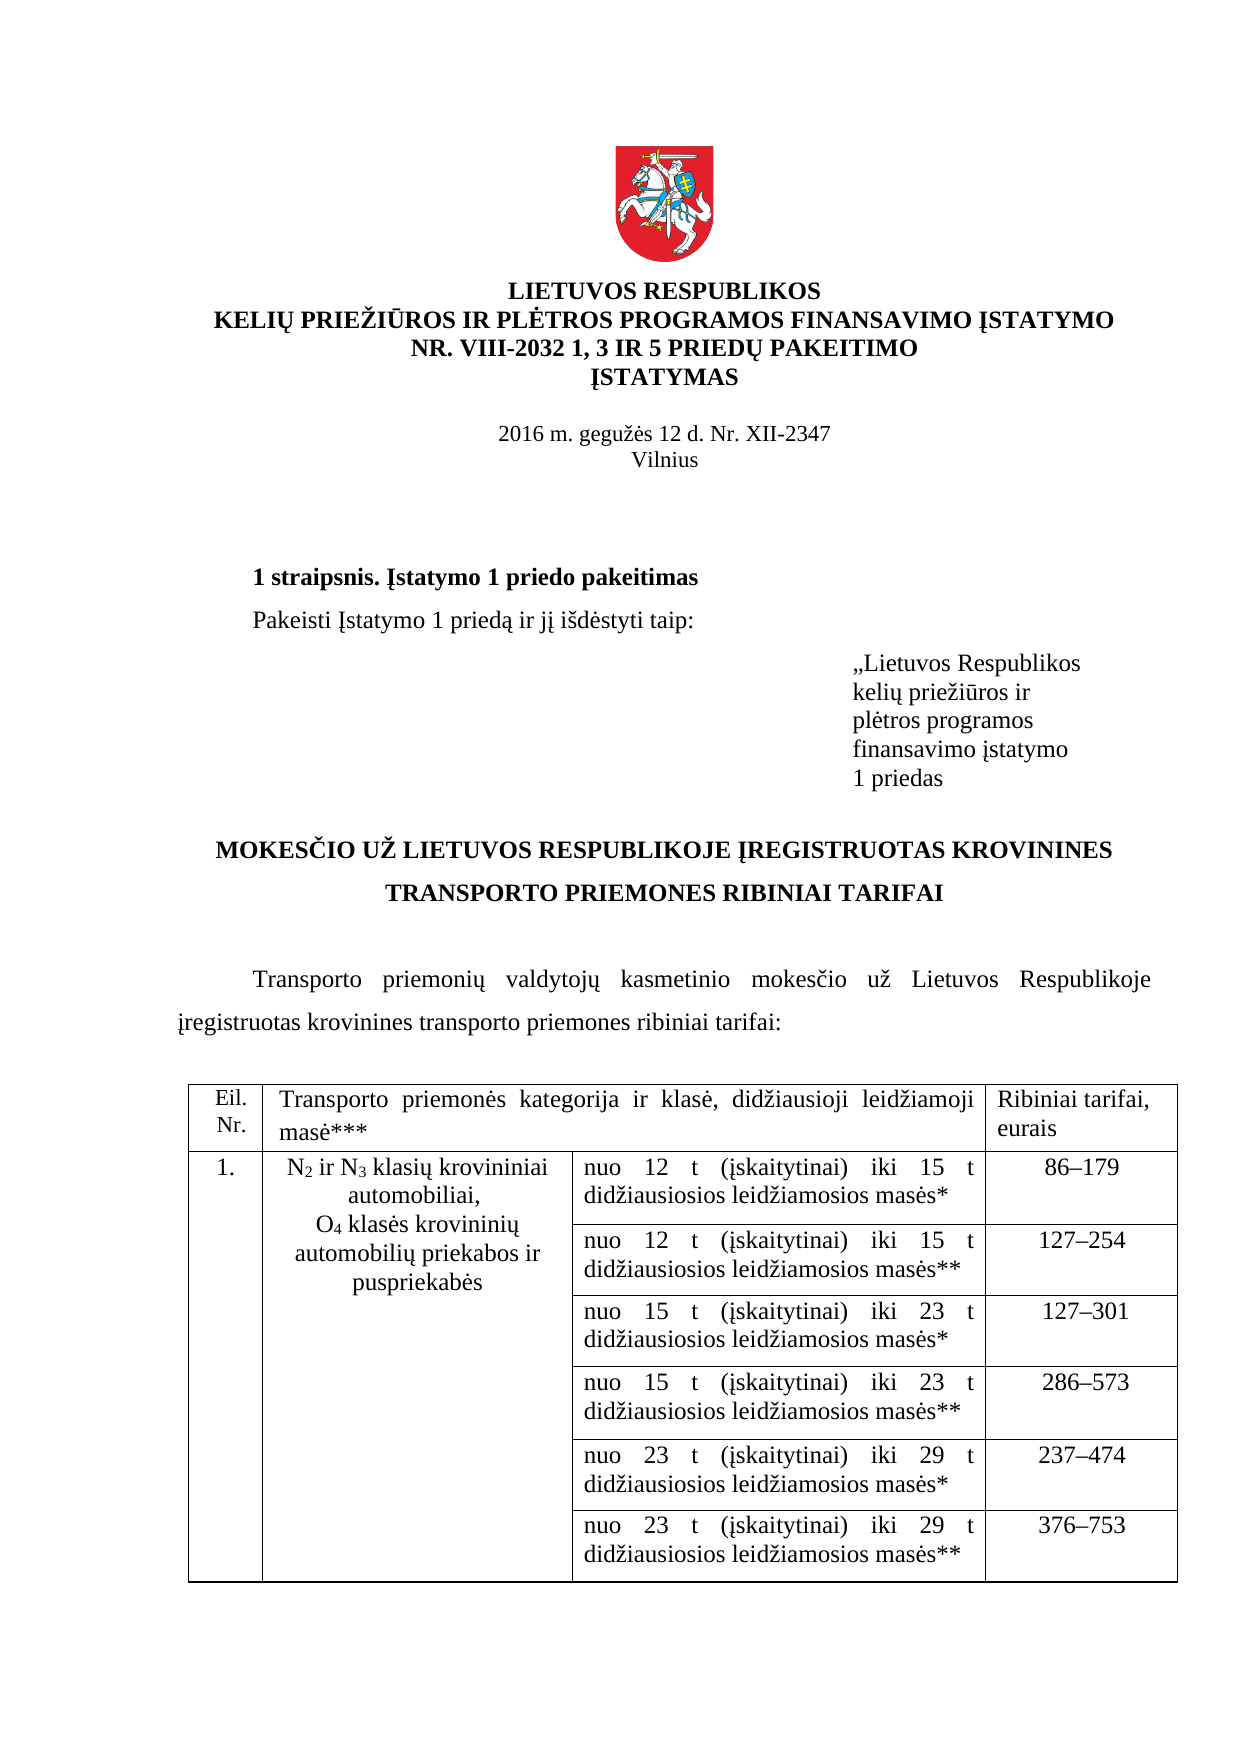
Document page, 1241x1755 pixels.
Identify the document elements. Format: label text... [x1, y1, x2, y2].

table_header Ribiniai tarifai, eurais [986, 1085, 1177, 1151]
text MOKESČIO UŽ LIETUVOS RESPUBLIKOJE ĮREGISTRUOTAS KROVININES TRANSPORTO PRIEMONES RIBINIAI TARIFAI [177, 835, 1152, 907]
text „Lietuvos Respublikos [177, 648, 1152, 677]
text KELIŲ PRIEŽIŪROS IR PLĖTROS PROGRAMOS FINANSAVIMO ĮSTATYMO Nr. VIII-2032 1, 3 IR 5 PRIEDŲ PAKEITIMO [177, 305, 1152, 362]
table_cell 86–179 [986, 1152, 1177, 1224]
text 1 straipsnis. Įstatymo 1 priedo pakeitimas [177, 562, 1152, 590]
table_cell N2 ir N3 klasių krovininiai automobiliai, O4 klasės krovininių automobilių priekabos ir puspriekabės [263, 1152, 572, 1581]
table_cell nuo 12 t (įskaitytinai) iki 15 t didžiausiosios leidžiamosios masės** [573, 1225, 985, 1295]
table_cell nuo 23 t (įskaitytinai) iki 29 t didžiausiosios leidžiamosios masės* [573, 1440, 985, 1509]
text kelių priežiūros ir [177, 677, 1152, 705]
text ĮSTATYMAS [177, 362, 1152, 391]
table_cell 127–254 [986, 1225, 1177, 1295]
text Transporto priemonių valdytojų kasmetinio mokesčio už Lietuvos Respublikoje įregistruotas krovinines transporto priemones ribiniai tarifai: [177, 964, 1152, 1036]
table_header Transporto priemonės kategorija ir klasė, didžiausioji leidžiamoji masė*** [263, 1085, 985, 1151]
text plėtros programos [177, 705, 1152, 734]
text Vilnius [177, 446, 1152, 472]
table_header Eil. Nr. [189, 1085, 262, 1151]
table_cell nuo 23 t (įskaitytinai) iki 29 t didžiausiosios leidžiamosios masės** [573, 1511, 985, 1581]
text 1 priedas [177, 763, 1152, 792]
table_cell 286–573 [986, 1367, 1177, 1439]
table_cell 237–474 [986, 1440, 1177, 1509]
table_cell 1. [189, 1152, 262, 1581]
table_cell 376–753 [986, 1511, 1177, 1581]
table_cell nuo 12 t (įskaitytinai) iki 15 t didžiausiosios leidžiamosios masės* [573, 1152, 985, 1224]
table_cell nuo 15 t (įskaitytinai) iki 23 t didžiausiosios leidžiamosios masės* [573, 1296, 985, 1366]
text Pakeisti Įstatymo 1 priedą ir jį išdėstyti taip: [177, 605, 1152, 633]
text finansavimo įstatymo [177, 734, 1152, 763]
text 2016 m. gegužės 12 d. Nr. XII-2347 [177, 420, 1152, 446]
text LIETUVOS RESPUBLIKOS [177, 276, 1152, 305]
table_cell 127–301 [986, 1296, 1177, 1366]
table_cell nuo 15 t (įskaitytinai) iki 23 t didžiausiosios leidžiamosios masės** [573, 1367, 985, 1439]
